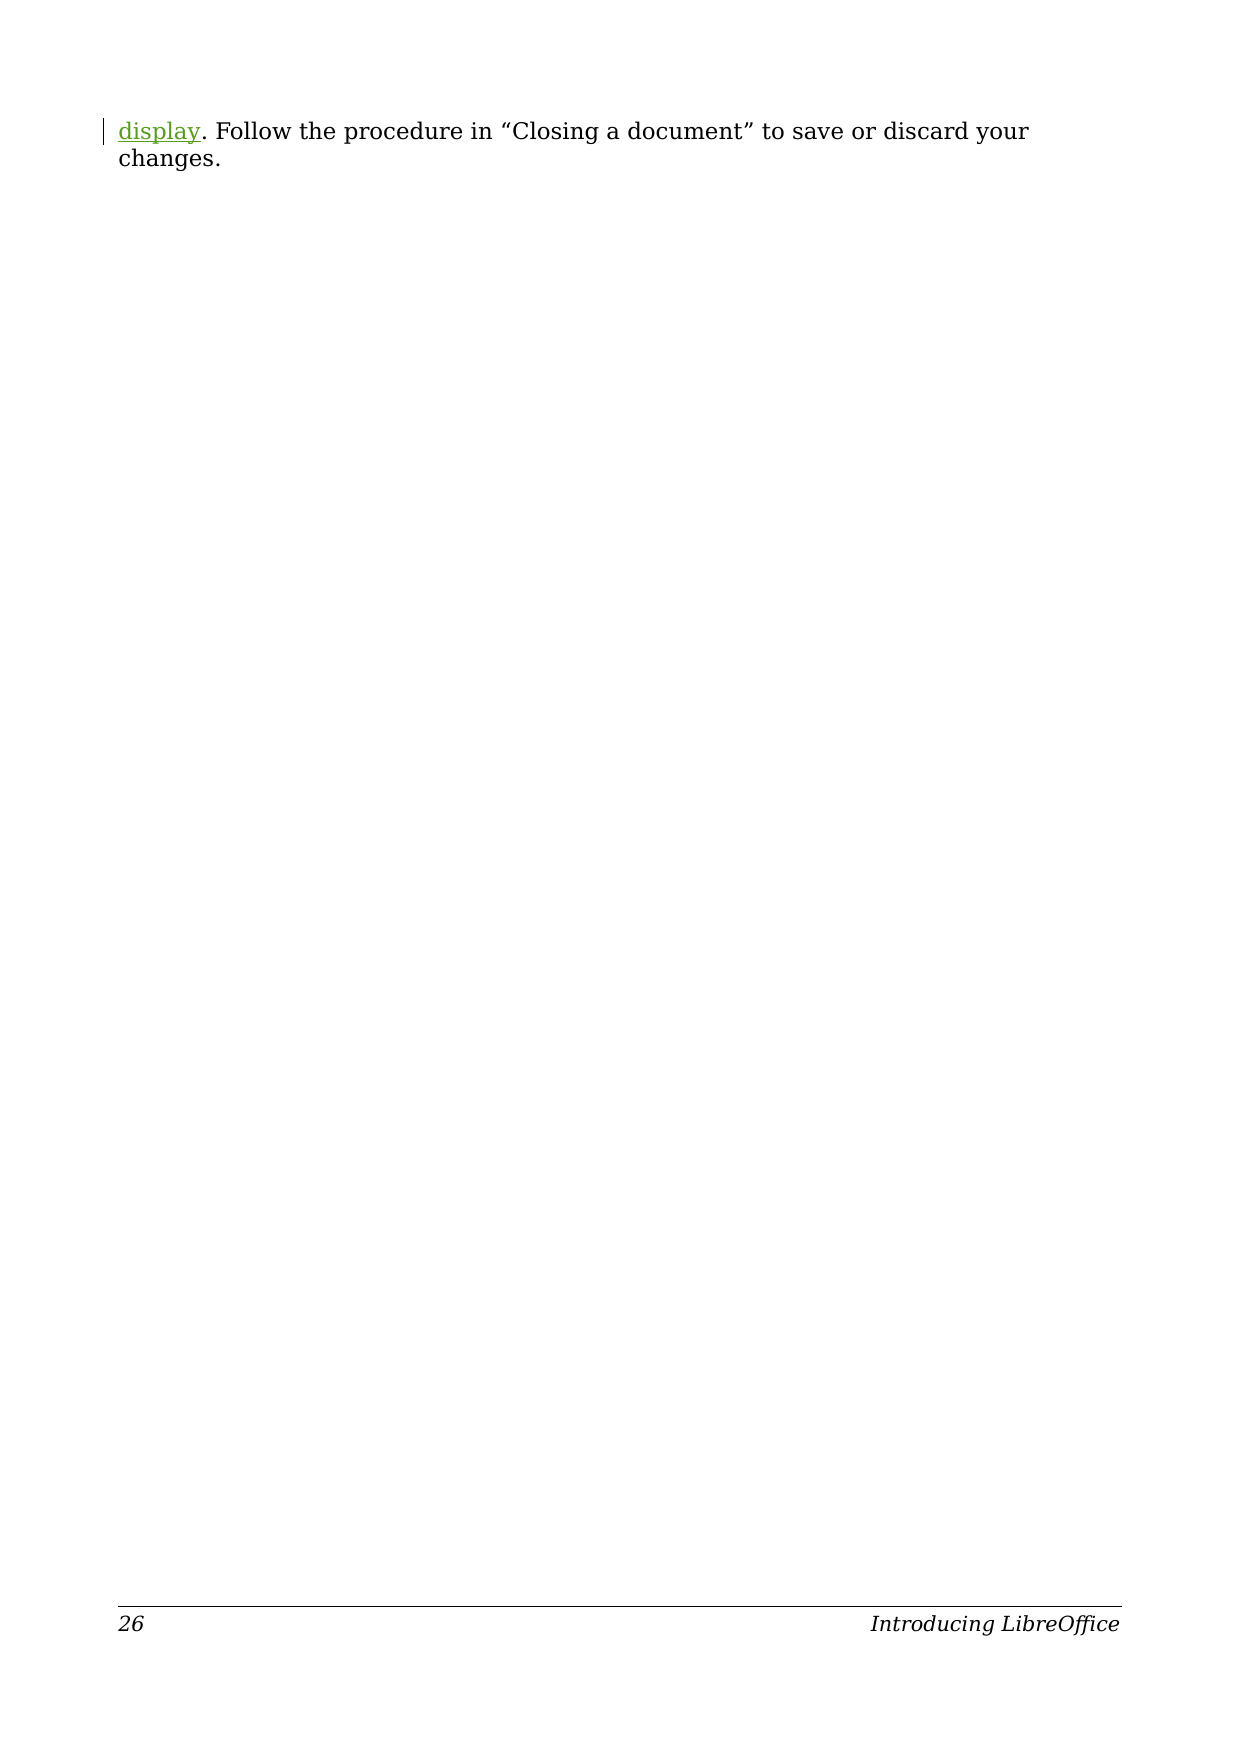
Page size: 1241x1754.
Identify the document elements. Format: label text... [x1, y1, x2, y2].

text If all the documents have been saved, LibreOffice closes immediately. If any documents have been modified but not saved, a warning message will display. Follow the procedure in “Closing a document” to save or discard your changes. [118, 118, 1122, 171]
